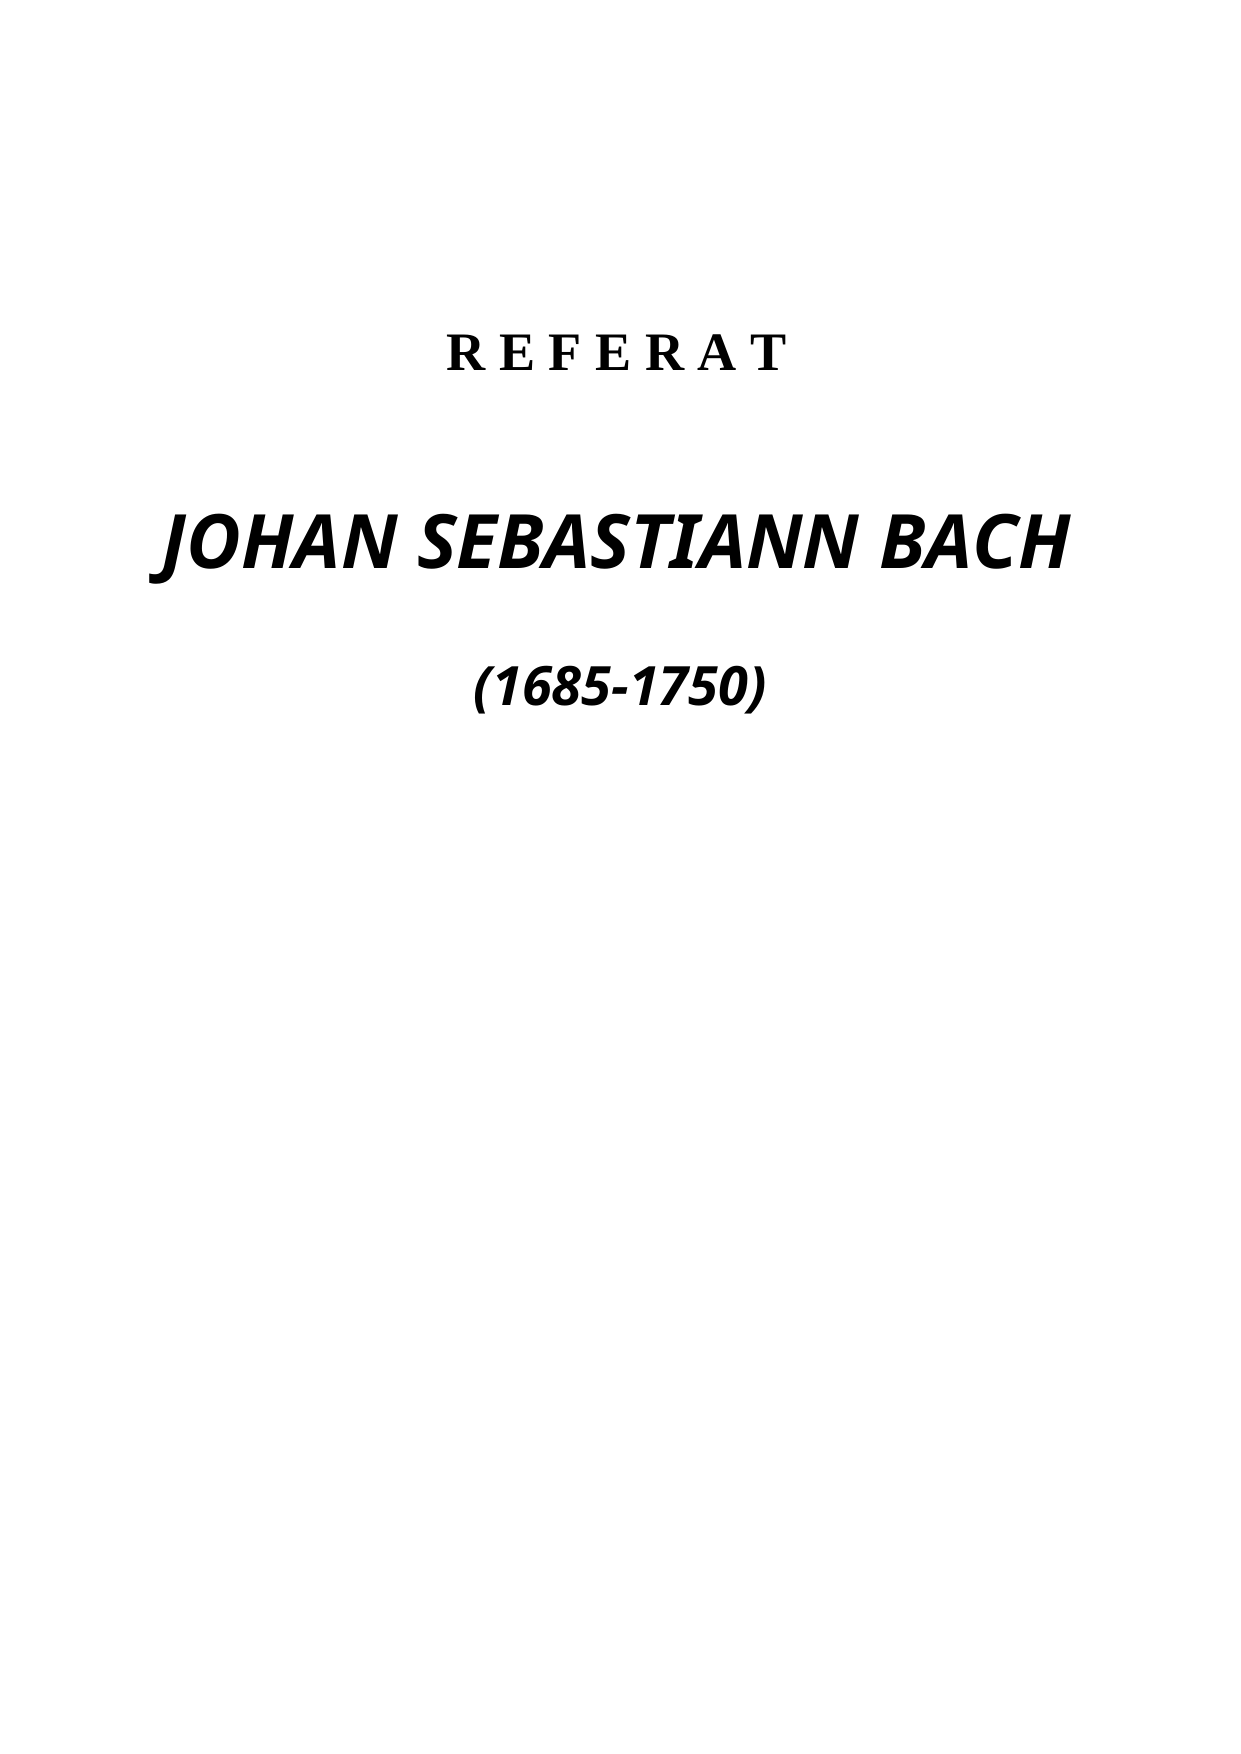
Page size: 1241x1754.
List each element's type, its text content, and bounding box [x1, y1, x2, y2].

text (1685-1750) [148, 647, 1093, 721]
subtitle JOHAN SEBASTIANN BACH [148, 488, 1085, 590]
subtitle R E F E R A T [148, 320, 1085, 382]
